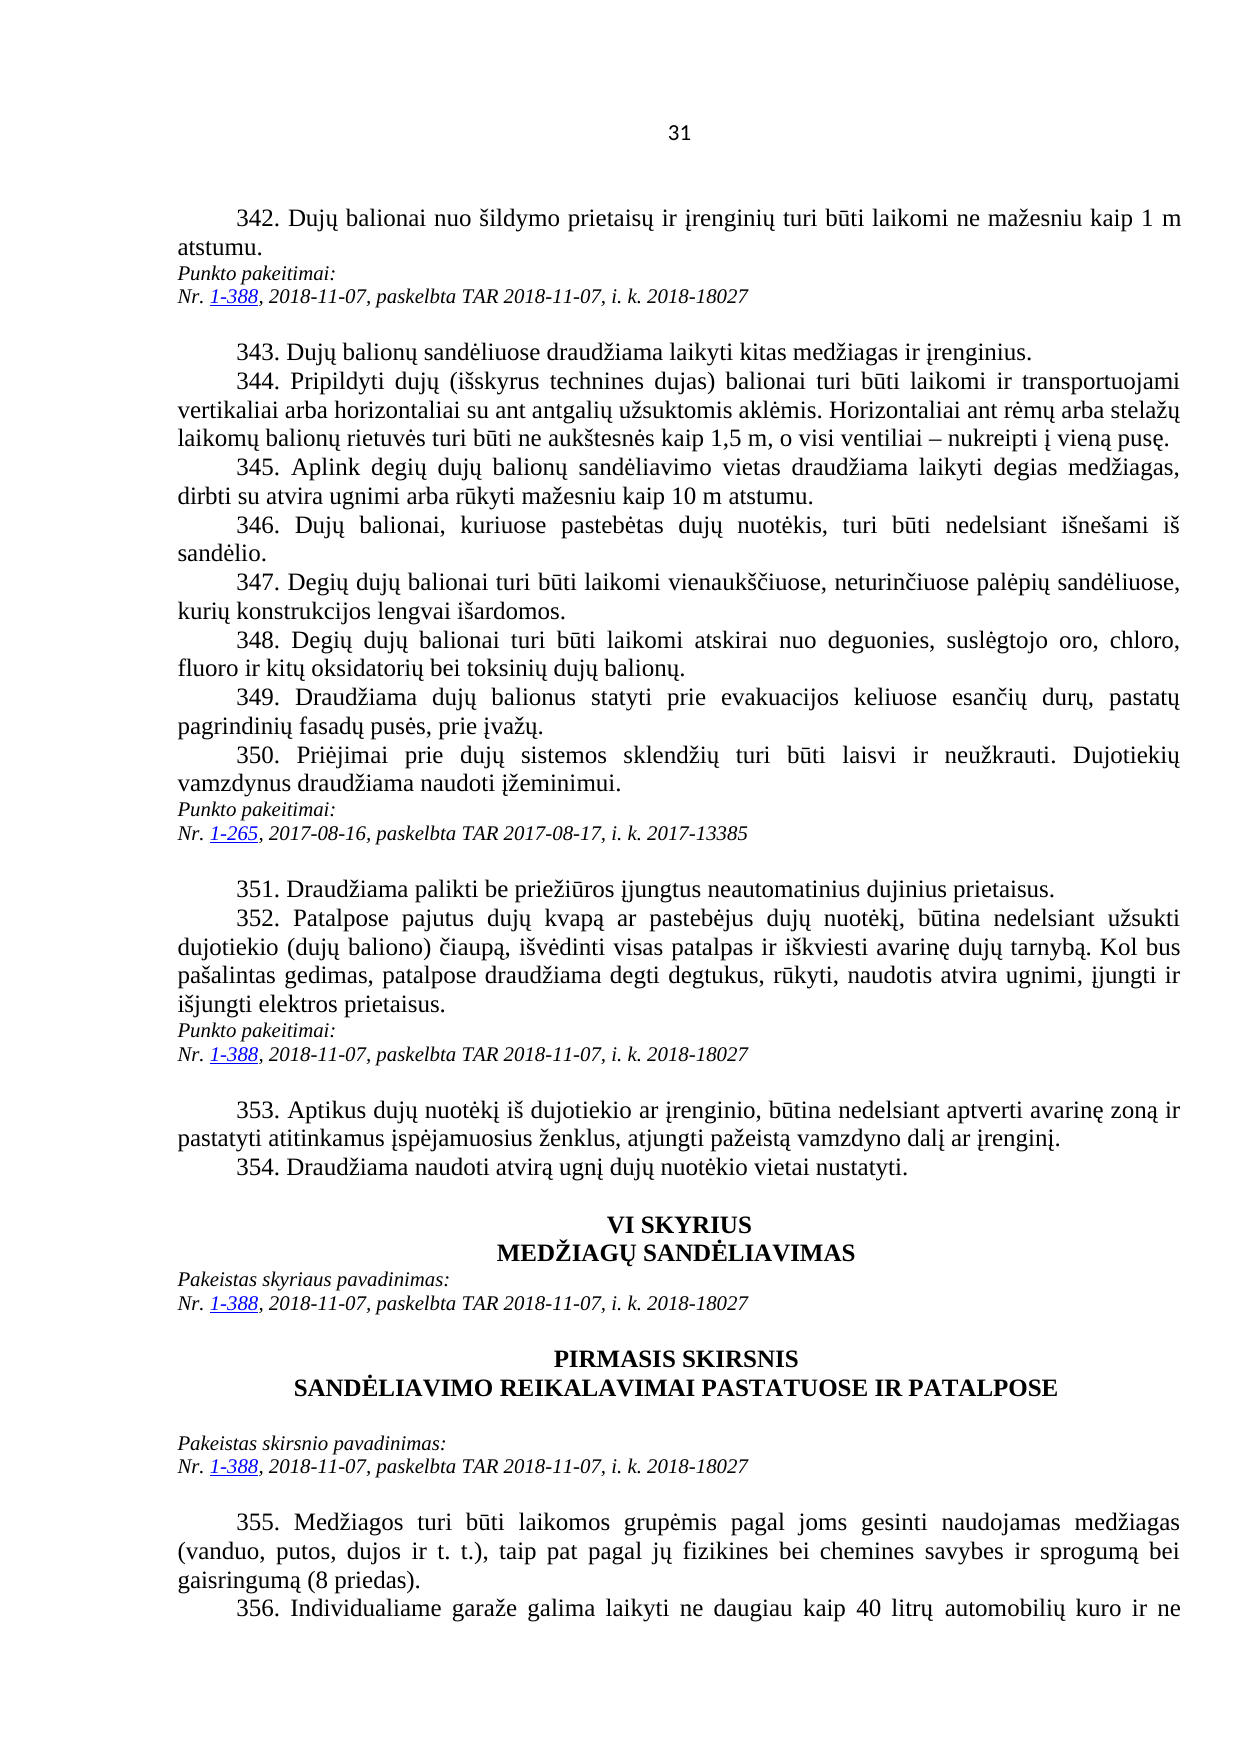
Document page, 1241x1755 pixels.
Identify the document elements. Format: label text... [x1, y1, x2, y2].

text 348. Degių dujų balionai turi būti laikomi atskirai nuo deguonies, suslėgtojo oro, chloro, fluoro ir kitų oksidatorių bei toksinių dujų balionų. [177, 625, 1181, 682]
text Nr. 1-388, 2018-11-07, paskelbta TAR 2018-11-07, i. k. 2018-18027 [177, 284, 1181, 308]
text 349. Draudžiama dujų balionus statyti prie evakuacijos keliuose esančių durų, pastatų pagrindinių fasadų pusės, prie įvažų. [177, 682, 1181, 740]
text Punkto pakeitimai: [177, 260, 1181, 284]
text Nr. 1-388, 2018-11-07, paskelbta TAR 2018-11-07, i. k. 2018-18027 [177, 1042, 1181, 1066]
text 350. Priėjimai prie dujų sistemos sklendžių turi būti laisvi ir neužkrauti. Dujotiekių vamzdynus draudžiama naudoti įžeminimui. [177, 740, 1181, 797]
text 347. Degių dujų balionai turi būti laikomi vienaukščiuose, neturinčiuose palėpių sandėliuose, kurių konstrukcijos lengvai išardomos. [177, 567, 1181, 625]
text 354. Draudžiama naudoti atvirą ugnį dujų nuotėkio vietai nustatyti. [177, 1152, 1181, 1181]
text Pakeistas skyriaus pavadinimas: [177, 1267, 1181, 1291]
text 356. Individualiame garaže galima laikyti ne daugiau kaip 40 litrų automobilių kuro ir ne [177, 1593, 1181, 1622]
text MEDŽIAGŲ SANDĖLIAVIMAS [177, 1238, 1181, 1267]
text 346. Dujų balionai, kuriuose pastebėtas dujų nuotėkis, turi būti nedelsiant išnešami iš sandėlio. [177, 510, 1181, 567]
text 344. Pripildyti dujų (išskyrus technines dujas) balionai turi būti laikomi ir transportuojami vertikaliai arba horizontaliai su ant antgalių užsuktomis aklėmis. Horizontaliai ant rėmų arba stelažų laikomų balionų rietuvės turi būti ne aukštesnės kaip 1,5 m, o visi ventiliai – nukreipti į vieną pusę. [177, 366, 1181, 452]
text Punkto pakeitimai: [177, 797, 1181, 821]
text Nr. 1-388, 2018-11-07, paskelbta TAR 2018-11-07, i. k. 2018-18027 [177, 1291, 1181, 1315]
text 351. Draudžiama palikti be priežiūros įjungtus neautomatinius dujinius prietaisus. [177, 874, 1181, 903]
text SANDĖLIAVIMO REIKALAVIMAI PASTATUOSE IR PATALPOSE [177, 1373, 1181, 1402]
text Pakeistas skirsnio pavadinimas: [177, 1430, 1181, 1454]
text Punkto pakeitimai: [177, 1018, 1181, 1042]
text 343. Dujų balionų sandėliuose draudžiama laikyti kitas medžiagas ir įrenginius. [177, 337, 1181, 366]
text 342. Dujų balionai nuo šildymo prietaisų ir įrenginių turi būti laikomi ne mažesniu kaip 1 m atstumu. [177, 203, 1181, 260]
text PIRMASIS SKIRSNIS [177, 1344, 1181, 1373]
text 352. Patalpose pajutus dujų kvapą ar pastebėjus dujų nuotėkį, būtina nedelsiant užsukti dujotiekio (dujų baliono) čiaupą, išvėdinti visas patalpas ir iškviesti avarinę dujų tarnybą. Kol bus pašalintas gedimas, patalpose draudžiama degti degtukus, rūkyti, naudotis atvira ugnimi, įjungti ir išjungti elektros prietaisus. [177, 903, 1181, 1018]
text 353. Aptikus dujų nuotėkį iš dujotiekio ar įrenginio, būtina nedelsiant aptverti avarinę zoną ir pastatyti atitinkamus įspėjamuosius ženklus, atjungti pažeistą vamzdyno dalį ar įrenginį. [177, 1095, 1181, 1152]
text 355. Medžiagos turi būti laikomos grupėmis pagal joms gesinti naudojamas medžiagas (vanduo, putos, dujos ir t. t.), taip pat pagal jų fizikines bei chemines savybes ir sprogumą bei gaisringumą (8 priedas). [177, 1507, 1181, 1593]
text Nr. 1-388, 2018-11-07, paskelbta TAR 2018-11-07, i. k. 2018-18027 [177, 1454, 1181, 1478]
text 345. Aplink degių dujų balionų sandėliavimo vietas draudžiama laikyti degias medžiagas, dirbti su atvira ugnimi arba rūkyti mažesniu kaip 10 m atstumu. [177, 452, 1181, 510]
text Nr. 1-265, 2017-08-16, paskelbta TAR 2017-08-17, i. k. 2017-13385 [177, 821, 1181, 845]
text VI SKYRIUS [177, 1210, 1181, 1238]
